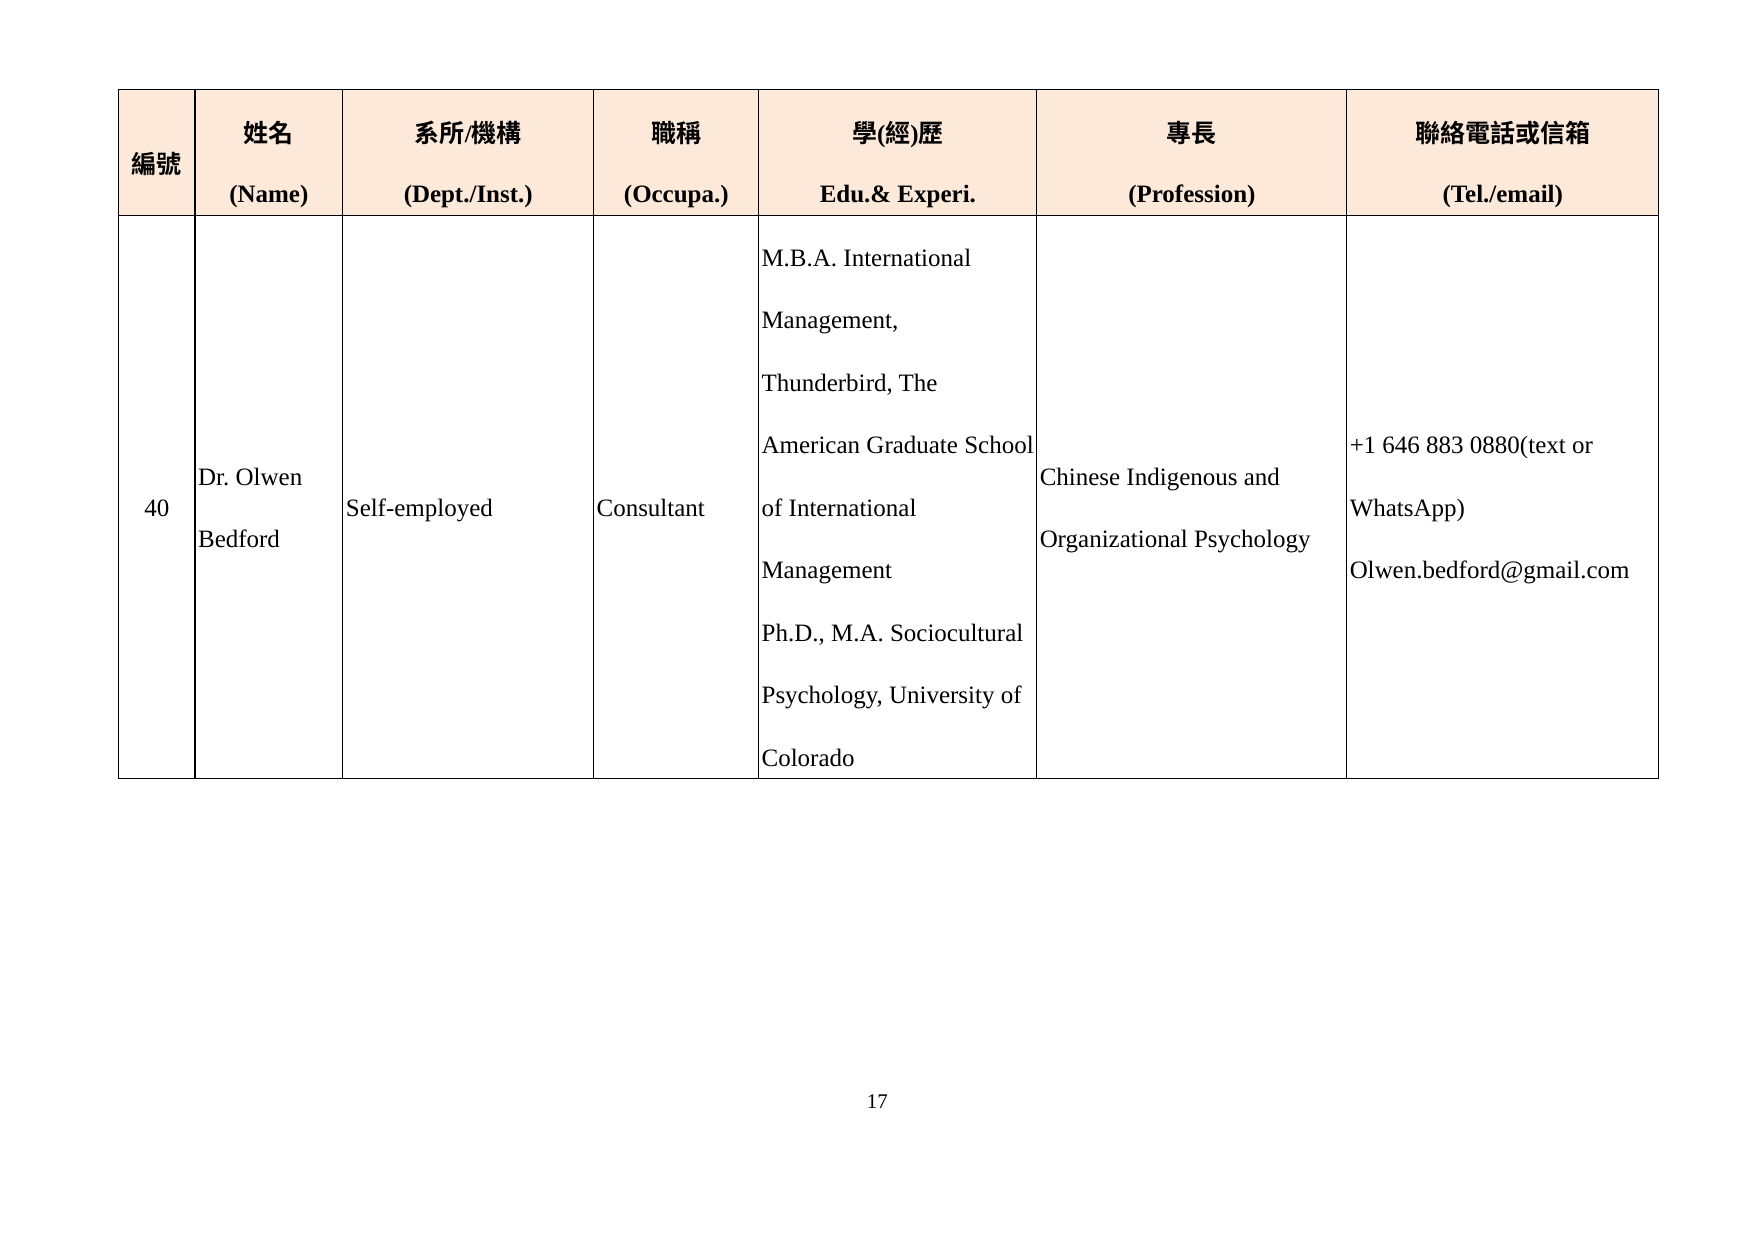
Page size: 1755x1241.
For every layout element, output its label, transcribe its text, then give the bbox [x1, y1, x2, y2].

table_header 專長 (Profession) [1037, 90, 1346, 215]
table_header 姓名 (Name) [196, 90, 342, 215]
table_cell Consultant [594, 216, 758, 778]
table_cell +1 646 883 0880(text or WhatsApp) Olwen.bedford@gmail.com [1347, 216, 1658, 778]
table_header 學(經)歷 Edu.& Experi. [759, 90, 1036, 215]
table_header 編號 [119, 90, 194, 215]
table_header 系所/機構 (Dept./Inst.) [343, 90, 593, 215]
table_cell Dr. Olwen Bedford [196, 216, 342, 778]
table_header 職稱 (Occupa.) [594, 90, 758, 215]
table_cell Chinese Indigenous and Organizational Psychology [1037, 216, 1346, 778]
table_cell 40 [119, 216, 194, 778]
table_header 聯絡電話或信箱 (Tel./email) [1347, 90, 1658, 215]
table_cell M.B.A. International Management, Thunderbird, The American Graduate School of International Management Ph.D., M.A. Sociocultural Psychology, University of Colorado [759, 216, 1036, 778]
table_cell Self-employed [343, 216, 593, 778]
